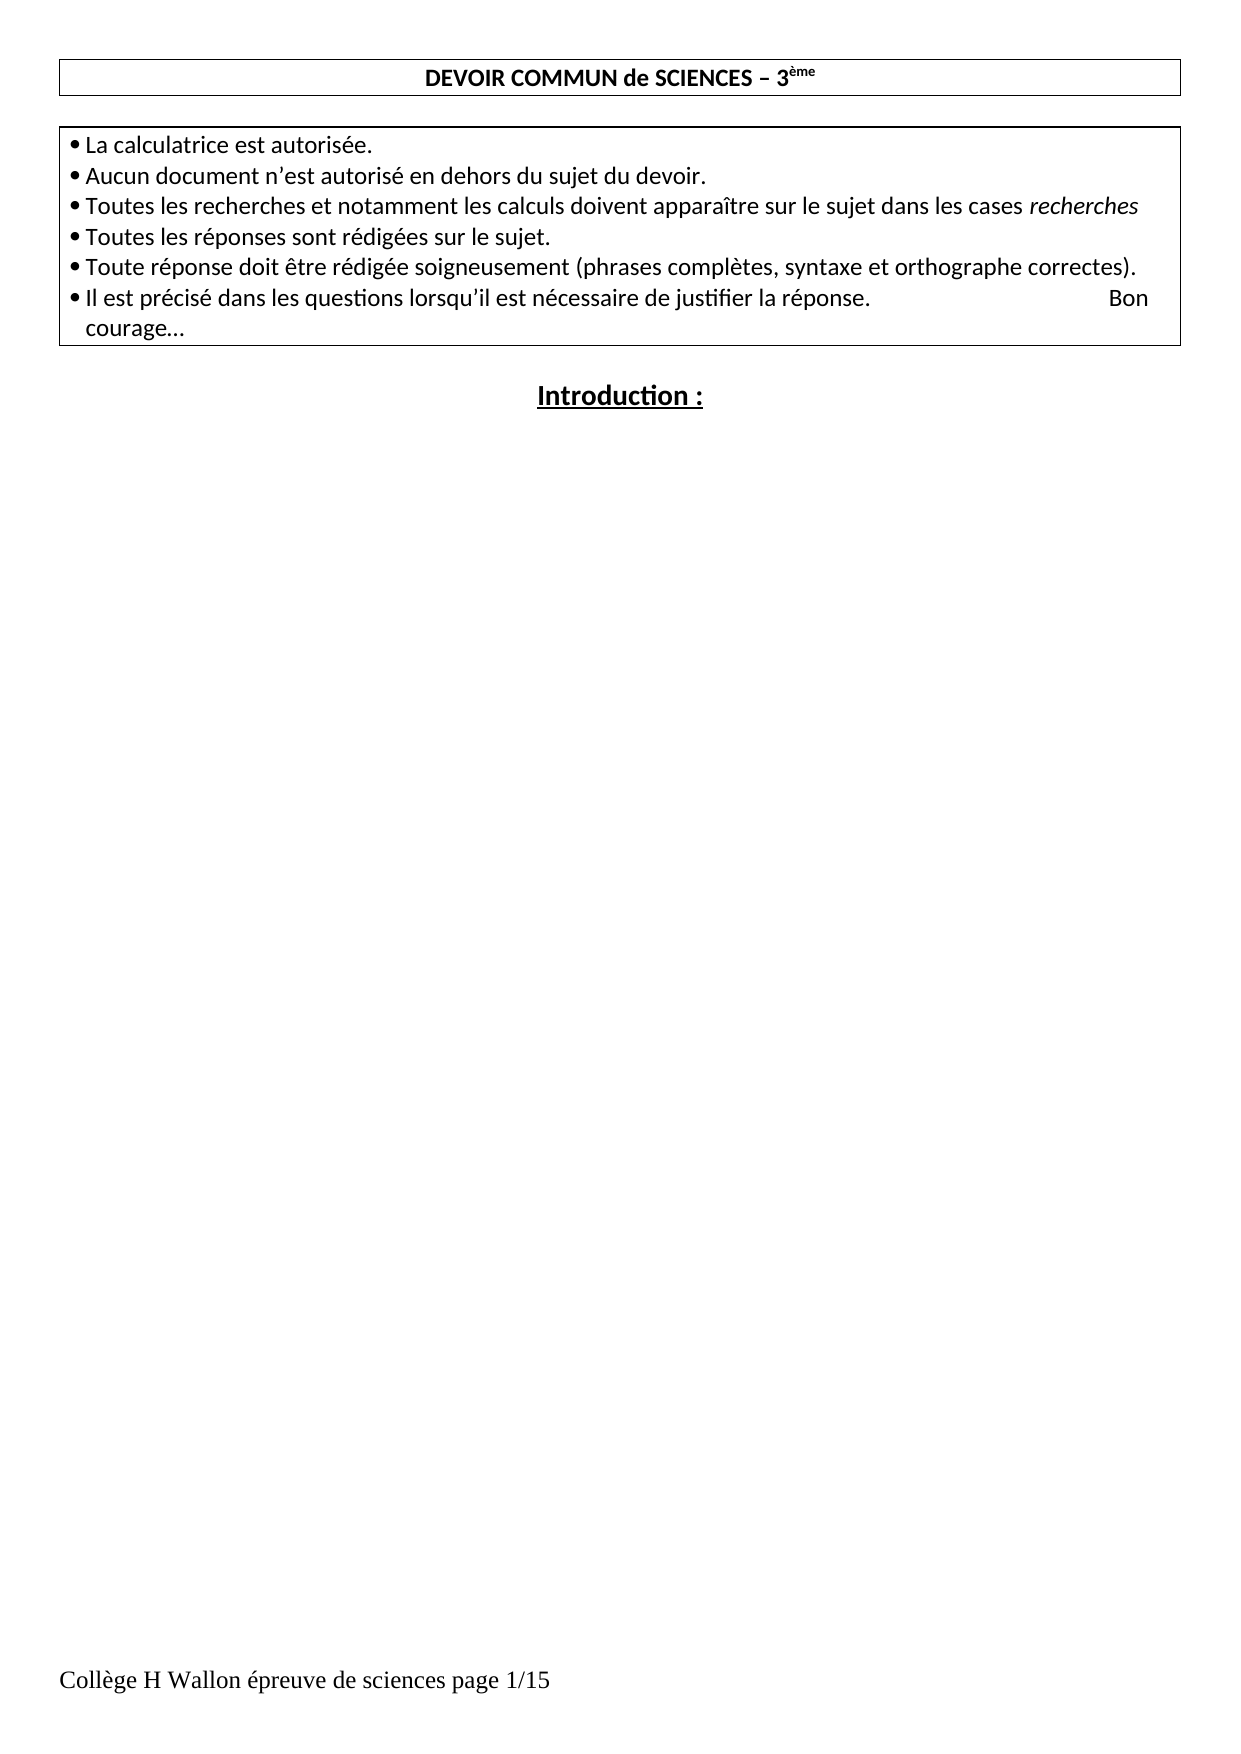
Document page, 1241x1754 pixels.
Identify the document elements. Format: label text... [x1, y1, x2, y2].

text DEVOIR COMMUN de SCIENCES – 3ème [60, 60, 1180, 95]
list Toutes les recherches et notamment les calculs doivent apparaître sur le sujet dans les cases recherches [60, 187, 1180, 218]
list Il est précisé dans les questions lorsqu’il est nécessaire de justifier la réponse. Bon courage… [60, 279, 1180, 345]
list La calculatrice est autorisée. [60, 128, 1180, 157]
list Aucun document n’est autorisé en dehors du sujet du devoir. [60, 157, 1180, 187]
list Toutes les réponses sont rédigées sur le sujet. [60, 218, 1180, 248]
text Introduction : [59, 377, 1181, 412]
list Toute réponse doit être rédigée soigneusement (phrases complètes, syntaxe et orthographe correctes). [60, 248, 1180, 279]
